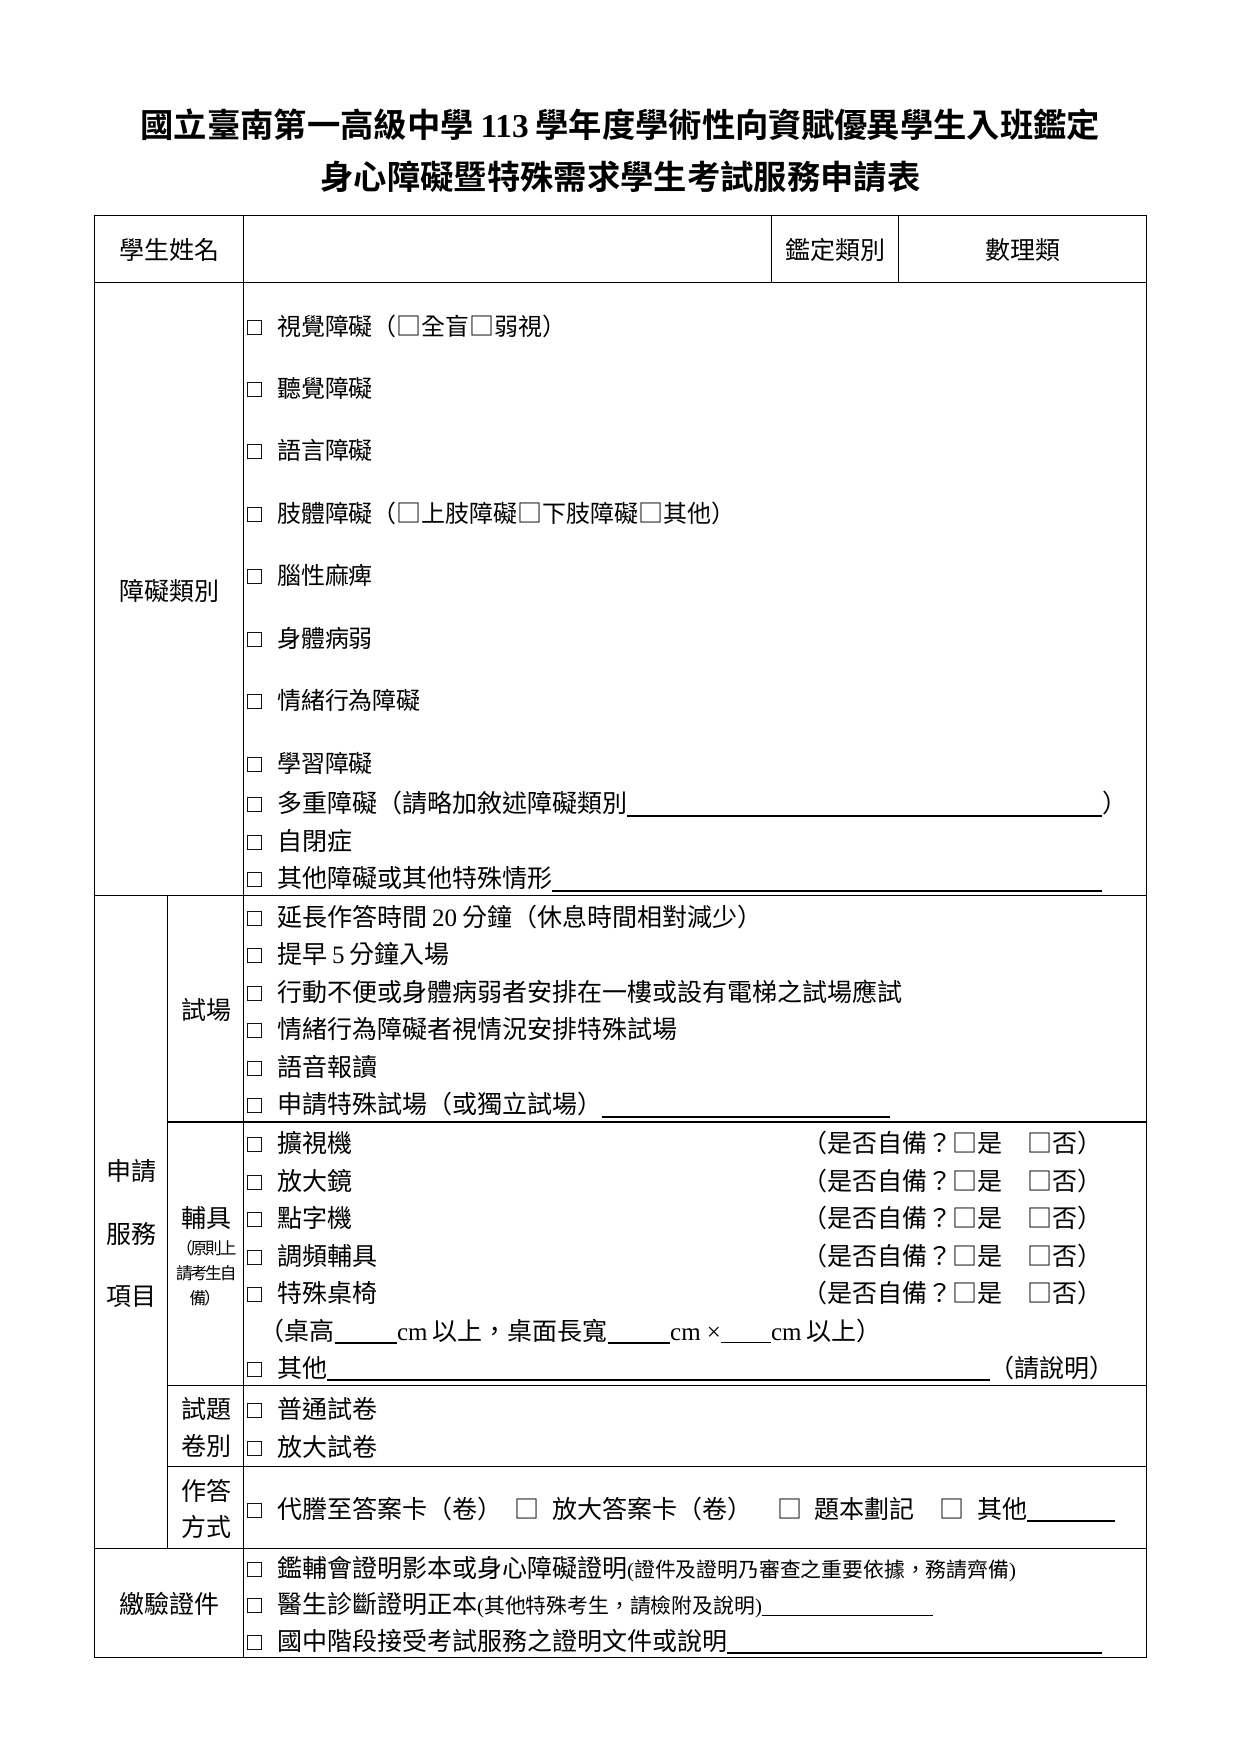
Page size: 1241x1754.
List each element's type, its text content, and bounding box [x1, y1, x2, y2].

table_cell 試場 [168, 896, 243, 1121]
table_cell □ 擴視機 （是否自備？□是 □否） □ 放大鏡 （是否自備？□是 □否） □ 點字機 （是否自備？□是 □否） □ 調頻輔具 （是否自備？□是 □否） □ 特殊桌椅 （是否自備？□是 □否） （桌高 cm以上，桌面長寬 cm × cm以上） □ 其他 （請說明） [244, 1123, 1146, 1385]
table_cell □ 視覺障礙（□全盲□弱視） □ 聽覺障礙 □ 語言障礙 □ 肢體障礙（□上肢障礙□下肢障礙□其他） □ 腦性麻痺 □ 身體病弱 □ 情緒行為障礙 □ 學習障礙 □ 多重障礙（請略加敘述障礙類別 ） □ 自閉症 □ 其他障礙或其他特殊情形 [244, 283, 1146, 895]
table_cell 申請 服務 項目 [95, 896, 167, 1547]
table_cell 輔具 （原則上請考生自備） [168, 1123, 243, 1385]
table_cell 試題卷別 [168, 1386, 243, 1466]
text 身心障礙暨特殊需求學生考試服務申請表 [118, 148, 1122, 200]
table_cell □ 普通試卷 □ 放大試卷 [244, 1386, 1146, 1466]
table_header 學生姓名 [95, 216, 243, 282]
table_cell □ 代謄至答案卡（卷） □ 放大答案卡（卷） □ 題本劃記 □ 其他 [244, 1467, 1146, 1547]
table_cell 作答方式 [168, 1467, 243, 1547]
table_header [244, 216, 771, 282]
table_cell 繳驗證件 [95, 1549, 243, 1657]
text 國立臺南第一高級中學113學年度學術性向資賦優異學生入班鑑定 [118, 96, 1122, 148]
table_header 數理類 [899, 216, 1146, 282]
table_cell □ 鑑輔會證明影本或身心障礙證明(證件及證明乃審查之重要依據，務請齊備) □ 醫生診斷證明正本(其他特殊考生，請檢附及說明) □ 國中階段接受考試服務之證明文件或說明 [244, 1549, 1146, 1657]
table_header 鑑定類別 [772, 216, 898, 282]
table_cell □ 延長作答時間20分鐘（休息時間相對減少） □ 提早5分鐘入場 □ 行動不便或身體病弱者安排在一樓或設有電梯之試場應試 □ 情緒行為障礙者視情況安排特殊試場 □ 語音報讀 □ 申請特殊試場（或獨立試場） [244, 896, 1146, 1121]
table_cell 障礙類別 [95, 283, 243, 895]
